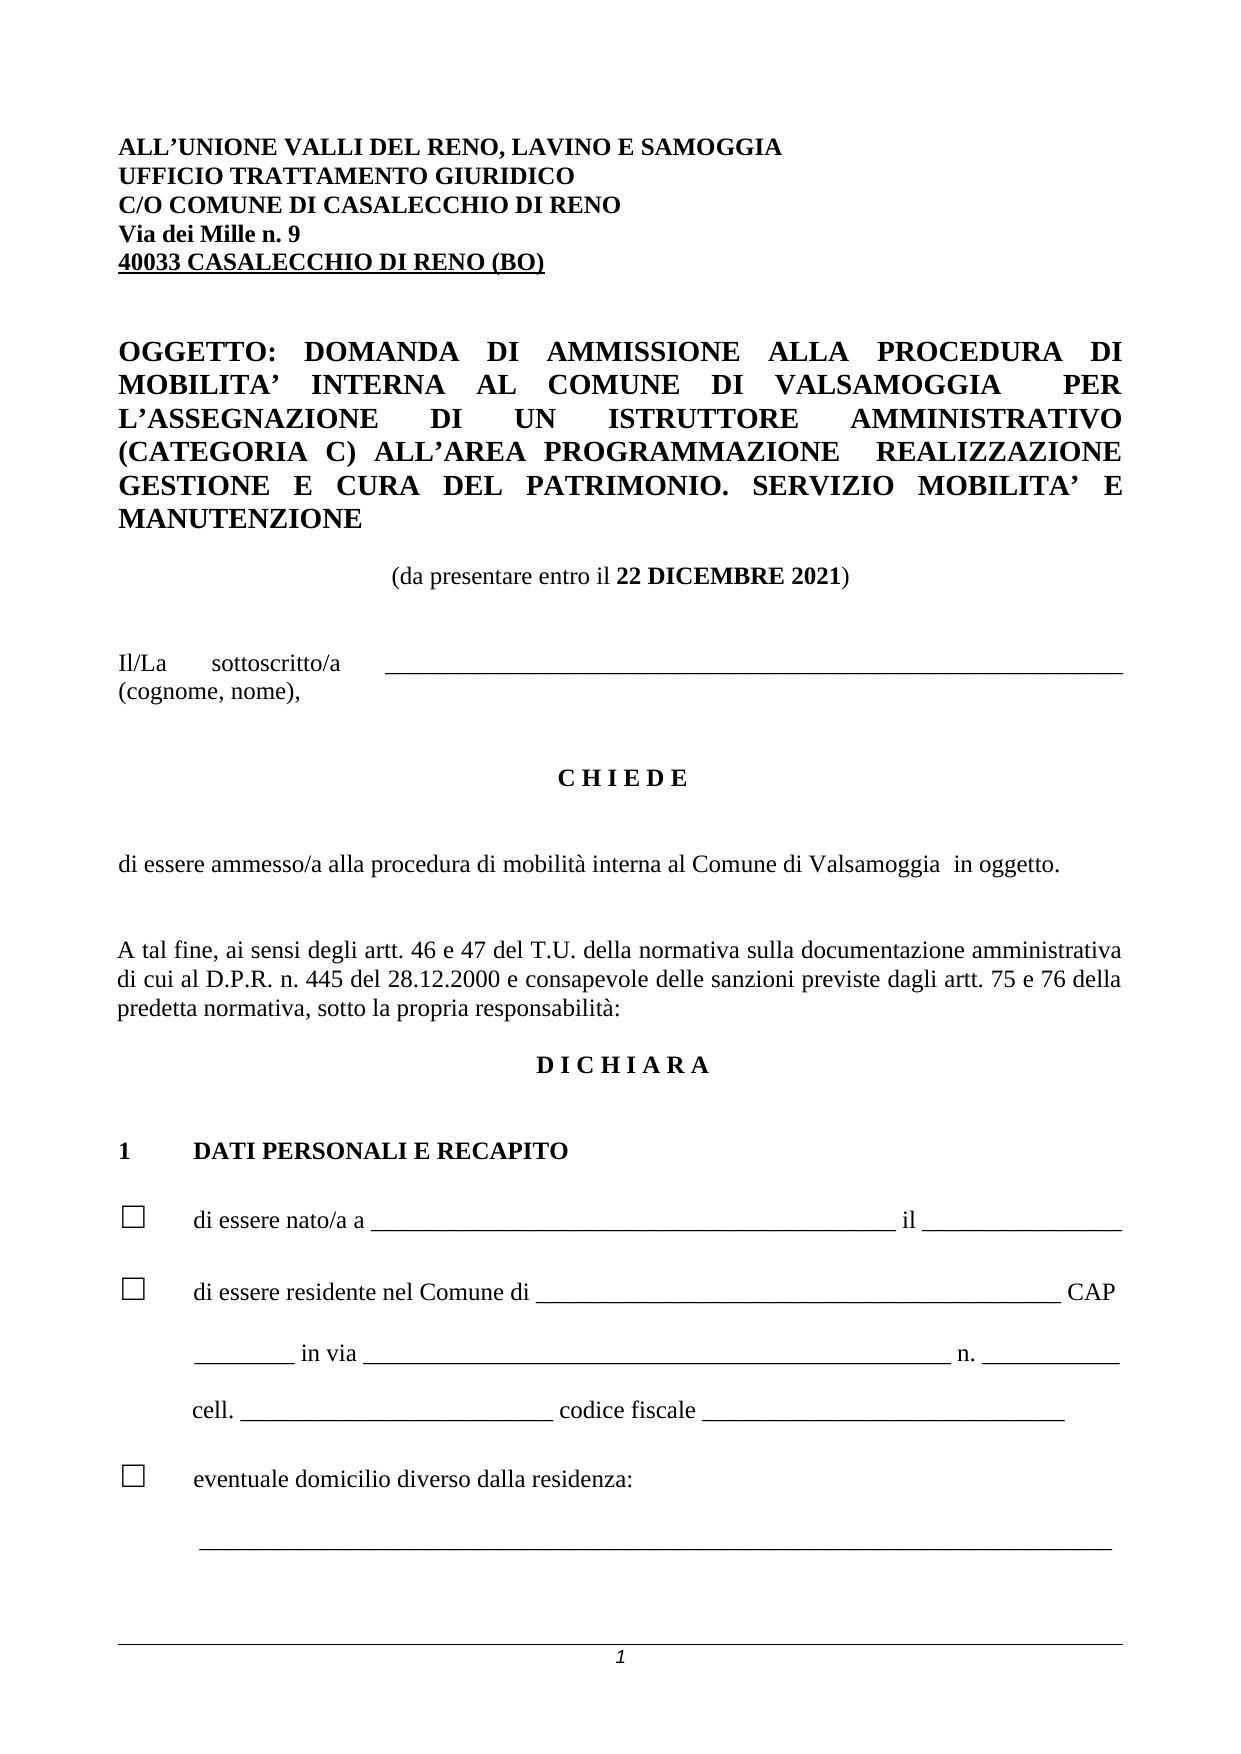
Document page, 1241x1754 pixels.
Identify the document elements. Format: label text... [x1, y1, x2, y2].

text (da presentare entro il 22 DICEMBRE 2021) [118, 561, 1123, 590]
text Il/La sottoscritto/a ___________________________________________________________ (cognome, nome), [118, 648, 1123, 705]
text □ di essere nato/a a __________________________________________ il ________________ [122, 1194, 1123, 1237]
text 40033 CASALECCHIO DI RENO (BO) [118, 247, 1123, 276]
text ALL’UNIONE VALLI DEL RENO, LAVINO E SAMOGGIA [118, 132, 1123, 161]
text □ di essere residente nel Comune di __________________________________________ CAP [122, 1266, 1123, 1309]
text ________ in via _______________________________________________ n. ___________ [194, 1338, 1123, 1366]
text UFFICIO TRATTAMENTO GIURIDICO [118, 161, 1123, 190]
text _________________________________________________________________________ [193, 1524, 1123, 1553]
text Via dei Mille n. 9 [118, 219, 1123, 247]
text cell. _________________________ codice fiscale _____________________________ [192, 1395, 1123, 1424]
text A tal fine, ai sensi degli artt. 46 e 47 del T.U. della normativa sulla documentazione amministrativa di cui al D.P.R. n. 445 del 28.12.2000 e consapevole delle sanzioni previste dagli artt. 75 e 76 della predetta normativa, sotto la propria responsabilità: [117, 935, 1123, 1021]
text OGGETTO: DOMANDA DI AMMISSIONE ALLA PROCEDURA DI MOBILITA’ INTERNA AL COMUNE DI VALSAMOGGIA PER L’ASSEGNAZIONE DI UN ISTRUTTORE AMMINISTRATIVO (CATEGORIA C) ALL’AREA PROGRAMMAZIONE REALIZZAZIONE GESTIONE E CURA DEL PATRIMONIO. SERVIZIO MOBILITA’ E MANUTENZIONE [118, 334, 1123, 535]
text □ eventuale domicilio diverso dalla residenza: [122, 1453, 1123, 1496]
text di essere ammesso/a alla procedura di mobilità interna al Comune di Valsamoggia in oggetto. [118, 849, 1123, 878]
text C/O COMUNE DI CASALECCHIO DI RENO [118, 190, 1123, 219]
text C H I E D E [122, 763, 1123, 791]
text D I C H I A R A [122, 1050, 1123, 1079]
text 1 DATI PERSONALI E RECAPITO [118, 1136, 1123, 1165]
